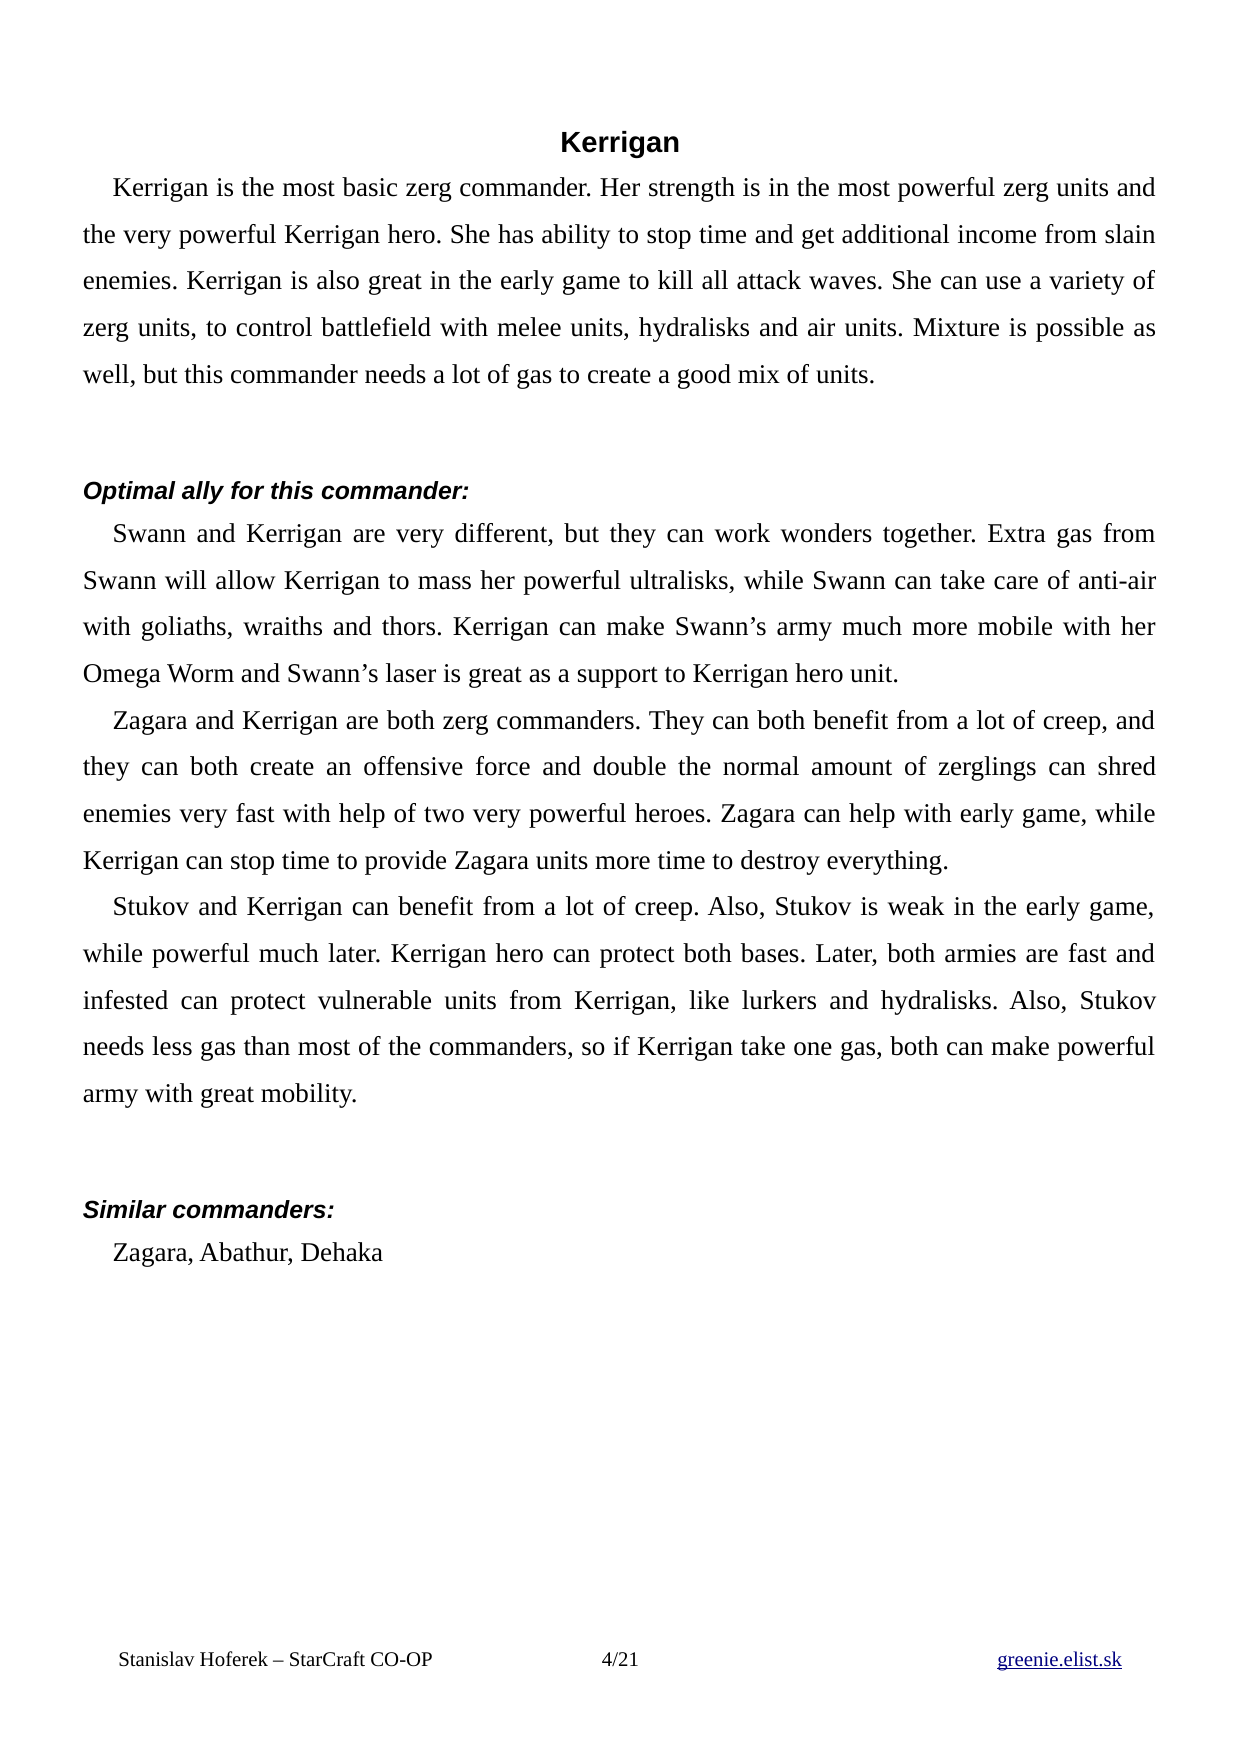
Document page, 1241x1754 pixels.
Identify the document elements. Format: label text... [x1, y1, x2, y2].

subtitle Optimal ally for this commander: [83, 476, 1157, 505]
text Swann and Kerrigan are very different, but they can work wonders together. Extra gas from Swann will allow Kerrigan to mass her powerful ultralisks, while Swann can take care of anti-air with goliaths, wraiths and thors. Kerrigan can make Swann’s army much more mobile with her Omega Worm and Swann’s laser is great as a support to Kerrigan hero unit. [83, 517, 1157, 688]
text Kerrigan is the most basic zerg commander. Her strength is in the most powerful zerg units and the very powerful Kerrigan hero. She has ability to stop time and get additional income from slain enemies. Kerrigan is also great in the early game to kill all attack waves. She can use a variety of zerg units, to control battlefield with melee units, hydralisks and air units. Mixture is possible as well, but this commander needs a lot of gas to create a good mix of units. [83, 171, 1157, 389]
text Zagara, Abathur, Dehaka [83, 1237, 1157, 1268]
text Stukov and Kerrigan can benefit from a lot of creep. Also, Stukov is weak in the early game, while powerful much later. Kerrigan hero can protect both bases. Later, both armies are fast and infested can protect vulnerable units from Kerrigan, like lurkers and hydralisks. Also, Stukov needs less gas than most of the commanders, so if Kerrigan take one gas, both can make powerful army with great mobility. [83, 891, 1157, 1108]
subtitle Similar commanders: [83, 1196, 1157, 1224]
text Zagara and Kerrigan are both zerg commanders. They can both benefit from a lot of creep, and they can both create an offensive force and double the normal amount of zerglings can shred enemies very fast with help of two very powerful heroes. Zagara can help with early game, while Kerrigan can stop time to provide Zagara units more time to destroy everything. [83, 704, 1157, 875]
subtitle Kerrigan [83, 125, 1157, 159]
